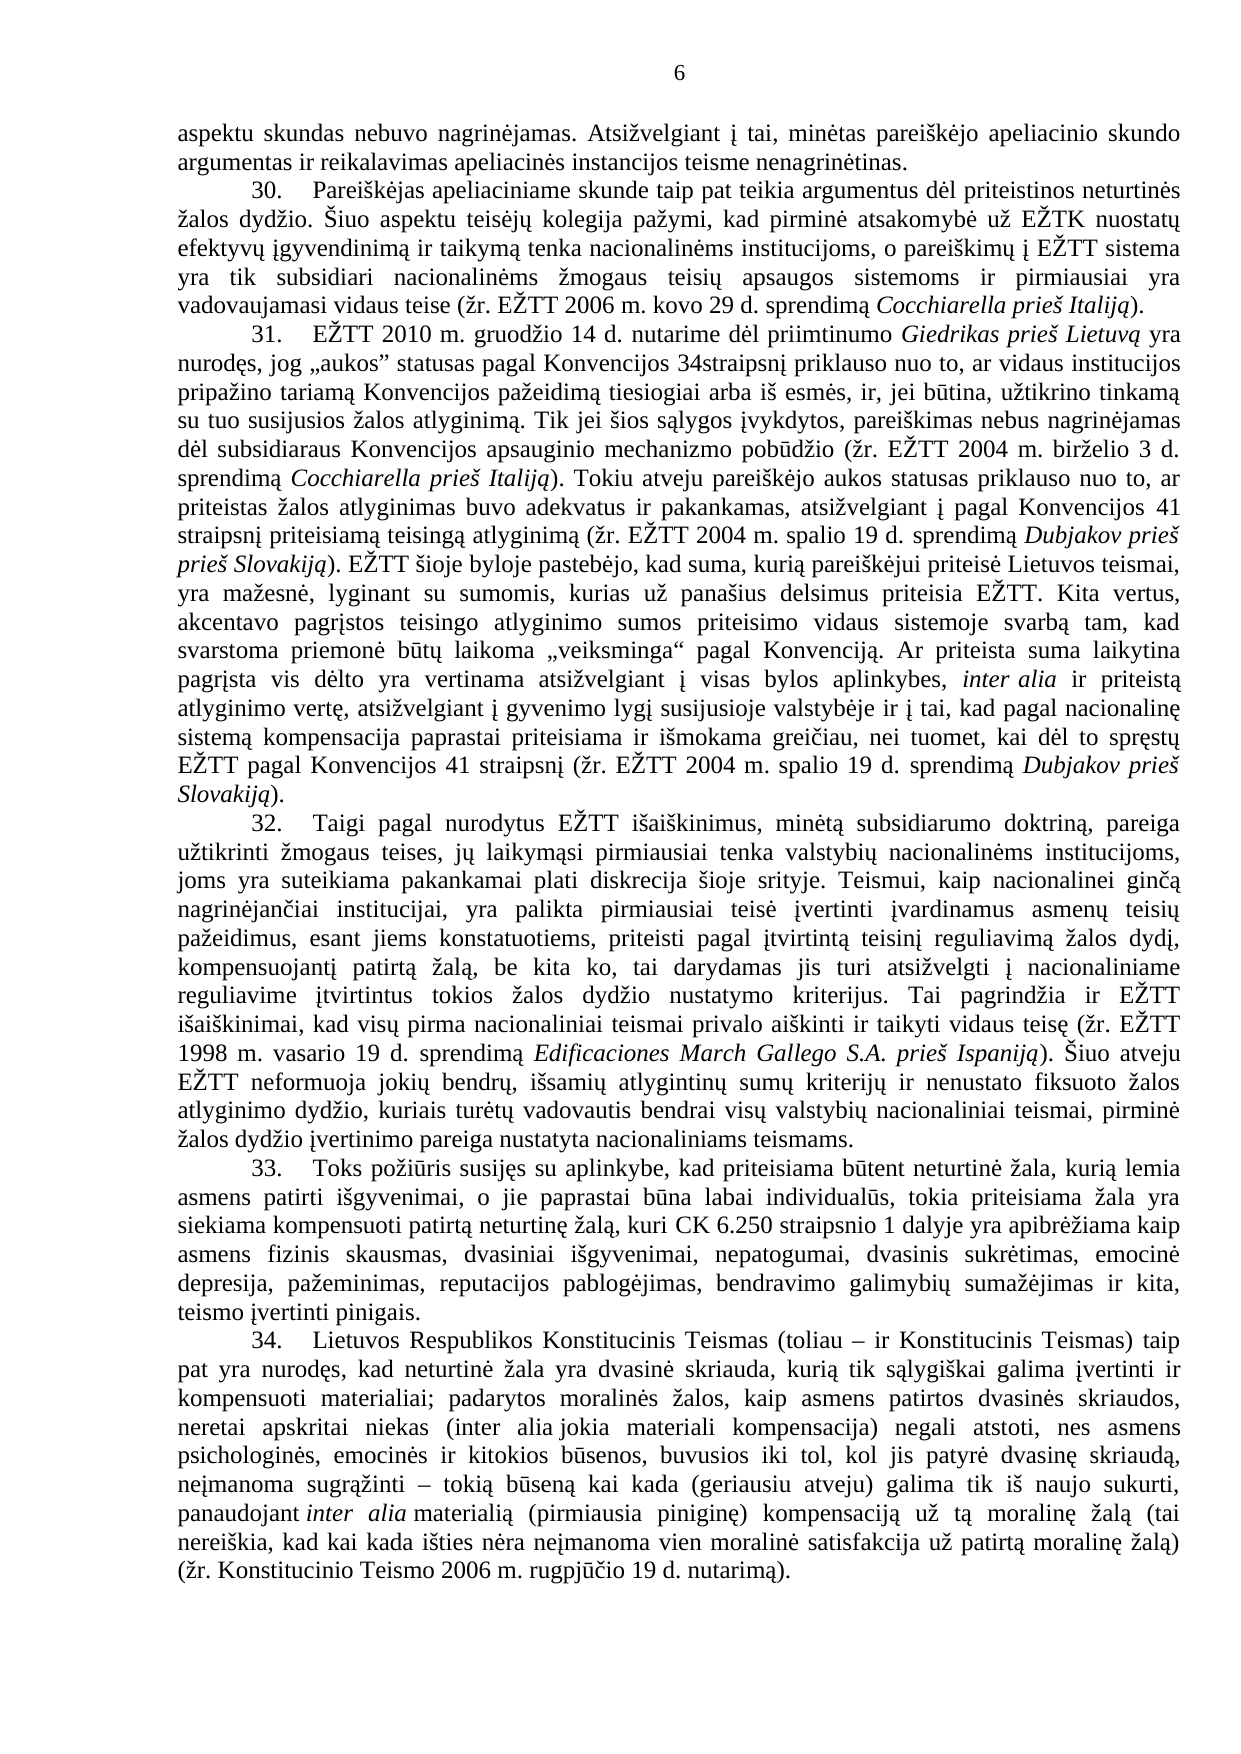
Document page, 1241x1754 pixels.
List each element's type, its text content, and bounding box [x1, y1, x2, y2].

text aspektu skundas nebuvo nagrinėjamas. Atsižvelgiant į tai, minėtas pareiškėjo apeliacinio skundo argumentas ir reikalavimas apeliacinės instancijos teisme nenagrinėtinas. [177, 118, 1181, 176]
text 32. Taigi pagal nurodytus EŽTT išaiškinimus, minėtą subsidiarumo doktriną, pareiga užtikrinti žmogaus teises, jų laikymąsi pirmiausiai tenka valstybių nacionalinėms institucijoms, joms yra suteikiama pakankamai plati diskrecija šioje srityje. Teismui, kaip nacionalinei ginčą nagrinėjančiai institucijai, yra palikta pirmiausiai teisė įvertinti įvardinamus asmenų teisių pažeidimus, esant jiems konstatuotiems, priteisti pagal įtvirtintą teisinį reguliavimą žalos dydį, kompensuojantį patirtą žalą, be kita ko, tai darydamas jis turi atsižvelgti į nacionaliniame reguliavime įtvirtintus tokios žalos dydžio nustatymo kriterijus. Tai pagrindžia ir EŽTT išaiškinimai, kad visų pirma nacionaliniai teismai privalo aiškinti ir taikyti vidaus teisę (žr. EŽTT 1998 m. vasario 19 d. sprendimą Edificaciones March Gallego S.A. prieš Ispaniją). Šiuo atveju EŽTT neformuoja jokių bendrų, išsamių atlygintinų sumų kriterijų ir nenustato fiksuoto žalos atlyginimo dydžio, kuriais turėtų vadovautis bendrai visų valstybių nacionaliniai teismai, pirminė žalos dydžio įvertinimo pareiga nustatyta nacionaliniams teismams. [177, 808, 1181, 1153]
text 31. EŽTT 2010 m. gruodžio 14 d. nutarime dėl priimtinumo Giedrikas prieš Lietuvą yra nurodęs, jog „aukos” statusas pagal Konvencijos 34straipsnį priklauso nuo to, ar vidaus institucijos pripažino tariamą Konvencijos pažeidimą tiesiogiai arba iš esmės, ir, jei būtina, užtikrino tinkamą su tuo susijusios žalos atlyginimą. Tik jei šios sąlygos įvykdytos, pareiškimas nebus nagrinėjamas dėl subsidiaraus Konvencijos apsauginio mechanizmo pobūdžio (žr. EŽTT 2004 m. birželio 3 d. sprendimą Cocchiarella prieš Italiją). Tokiu atveju pareiškėjo aukos statusas priklauso nuo to, ar priteistas žalos atlyginimas buvo adekvatus ir pakankamas, atsižvelgiant į pagal Konvencijos 41 straipsnį priteisiamą teisingą atlyginimą (žr. EŽTT 2004 m. spalio 19 d. sprendimą Dubjakov prieš prieš Slovakiją). EŽTT šioje byloje pastebėjo, kad suma, kurią pareiškėjui priteisė Lietuvos teismai, yra mažesnė, lyginant su sumomis, kurias už panašius delsimus priteisia EŽTT. Kita vertus, akcentavo pagrįstos teisingo atlyginimo sumos priteisimo vidaus sistemoje svarbą tam, kad svarstoma priemonė būtų laikoma „veiksminga“ pagal Konvenciją. Ar priteista suma laikytina pagrįsta vis dėlto yra vertinama atsižvelgiant į visas bylos aplinkybes, inter alia ir priteistą atlyginimo vertę, atsižvelgiant į gyvenimo lygį susijusioje valstybėje ir į tai, kad pagal nacionalinę sistemą kompensacija paprastai priteisiama ir išmokama greičiau, nei tuomet, kai dėl to spręstų EŽTT pagal Konvencijos 41 straipsnį (žr. EŽTT 2004 m. spalio 19 d. sprendimą Dubjakov prieš Slovakiją). [177, 319, 1181, 808]
text 30. Pareiškėjas apeliaciniame skunde taip pat teikia argumentus dėl priteistinos neturtinės žalos dydžio. Šiuo aspektu teisėjų kolegija pažymi, kad pirminė atsakomybė už EŽTK nuostatų efektyvų įgyvendinimą ir taikymą tenka nacionalinėms institucijoms, o pareiškimų į EŽTT sistema yra tik subsidiari nacionalinėms žmogaus teisių apsaugos sistemoms ir pirmiausiai yra vadovaujamasi vidaus teise (žr. EŽTT 2006 m. kovo 29 d. sprendimą Cocchiarella prieš Italiją). [177, 176, 1181, 319]
text 34. Lietuvos Respublikos Konstitucinis Teismas (toliau – ir Konstitucinis Teismas) taip pat yra nurodęs, kad neturtinė žala yra dvasinė skriauda, kurią tik sąlygiškai galima įvertinti ir kompensuoti materialiai; padarytos moralinės žalos, kaip asmens patirtos dvasinės skriaudos, neretai apskritai niekas (inter alia jokia materiali kompensacija) negali atstoti, nes asmens psichologinės, emocinės ir kitokios būsenos, buvusios iki tol, kol jis patyrė dvasinę skriaudą, neįmanoma sugrąžinti – tokią būseną kai kada (geriausiu atveju) galima tik iš naujo sukurti, panaudojant inter alia materialią (pirmiausia piniginę) kompensaciją už tą moralinę žalą (tai nereiškia, kad kai kada išties nėra neįmanoma vien moralinė satisfakcija už patirtą moralinę žalą) (žr. Konstitucinio Teismo 2006 m. rugpjūčio 19 d. nutarimą). [177, 1326, 1181, 1584]
text 33. Toks požiūris susijęs su aplinkybe, kad priteisiama būtent neturtinė žala, kurią lemia asmens patirti išgyvenimai, o jie paprastai būna labai individualūs, tokia priteisiama žala yra siekiama kompensuoti patirtą neturtinę žalą, kuri CK 6.250 straipsnio 1 dalyje yra apibrėžiama kaip asmens fizinis skausmas, dvasiniai išgyvenimai, nepatogumai, dvasinis sukrėtimas, emocinė depresija, pažeminimas, reputacijos pablogėjimas, bendravimo galimybių sumažėjimas ir kita, teismo įvertinti pinigais. [177, 1153, 1181, 1326]
